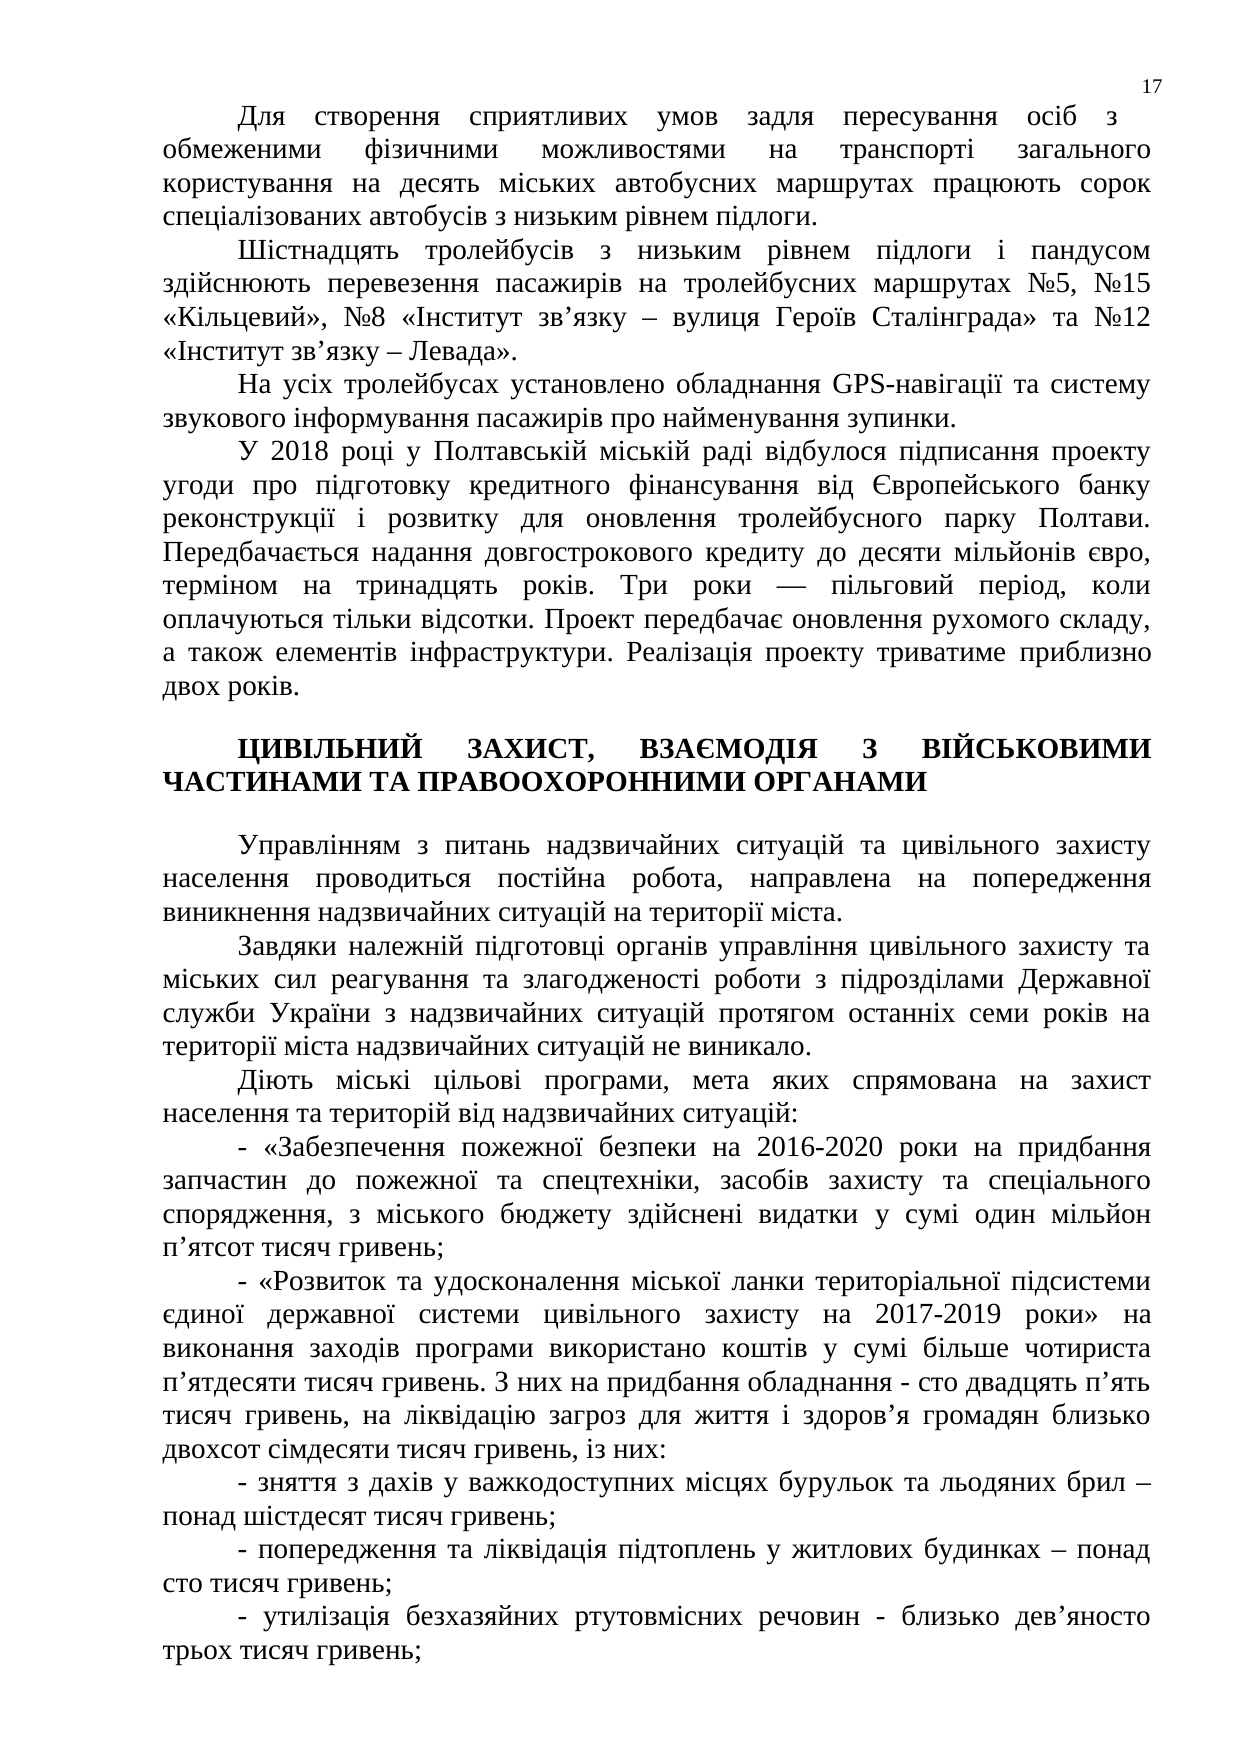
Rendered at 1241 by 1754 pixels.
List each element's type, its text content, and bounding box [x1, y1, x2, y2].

text Діють міські цільові програми, мета яких спрямована на захист населення та територій від надзвичайних ситуацій: [162, 1062, 1152, 1129]
text - «Забезпечення пожежної безпеки на 2016-2020 роки на придбання запчастин до пожежної та спецтехніки, засобів захисту та спеціального спорядження, з міського бюджету здійснені видатки у сумі один мільйон п’ятсот тисяч гривень; [162, 1129, 1152, 1263]
text У 2018 році у Полтавській міській раді відбулося підписання проекту угоди про підготовку кредитного фінансування від Європейського банку реконструкції і розвитку для оновлення тролейбусного парку Полтави. Передбачається надання довгострокового кредиту до десяти мільйонів євро, терміном на тринадцять років. Три роки — пільговий період, коли оплачуються тільки відсотки. Проект передбачає оновлення рухомого складу, а також елементів інфраструктури. Реалізація проекту триватиме приблизно двох років. [162, 433, 1152, 702]
text - попередження та ліквідація підтоплень у житлових будинках – понад сто тисяч гривень; [162, 1531, 1152, 1598]
text ЦИВІЛЬНИЙ ЗАХИСТ, Взаємодія з військовими частинами та правоохоронними органами [162, 731, 1152, 798]
text Завдяки належній підготовці органів управління цивільного захисту та міських сил реагування та злагодженості роботи з підрозділами Державної служби України з надзвичайних ситуацій протягом останніх семи років на території міста надзвичайних ситуацій не виникало. [162, 928, 1152, 1062]
text - «Розвиток та удосконалення міської ланки територіальної підсистеми єдиної державної системи цивільного захисту на 2017-2019 роки» на виконання заходів програми використано коштів у сумі більше чотириста п’ятдесяти тисяч гривень. З них на придбання обладнання - сто двадцять п’ять тисяч гривень, на ліквідацію загроз для життя і здоров’я громадян близько двохсот сімдесяти тисяч гривень, із них: [162, 1263, 1152, 1464]
text - зняття з дахів у важкодоступних місцях бурульок та льодяних брил – понад шістдесят тисяч гривень; [162, 1464, 1152, 1531]
text - утилізація безхазяйних ртутовмісних речовин - близько дев’яносто трьох тисяч гривень; [162, 1598, 1152, 1666]
text На усіх тролейбусах установлено обладнання GPS-навігації та систему звукового інформування пасажирів про найменування зупинки. [162, 366, 1152, 433]
text Для створення сприятливих умов задля пересування осіб з обмеженими фізичними можливостями на транспорті загального користування на десять міських автобусних маршрутах працюють сорок спеціалізованих автобусів з низьким рівнем підлоги. [162, 98, 1152, 232]
text Шістнадцять тролейбусів з низьким рівнем підлоги і пандусом здійснюють перевезення пасажирів на тролейбусних маршрутах №5, №15 «Кільцевий», №8 «Інститут зв’язку – вулиця Героїв Сталінграда» та №12 «Інститут зв’язку – Левада». [162, 232, 1152, 366]
text Управлінням з питань надзвичайних ситуацій та цивільного захисту населення проводиться постійна робота, направлена на попередження виникнення надзвичайних ситуацій на території міста. [162, 827, 1152, 928]
